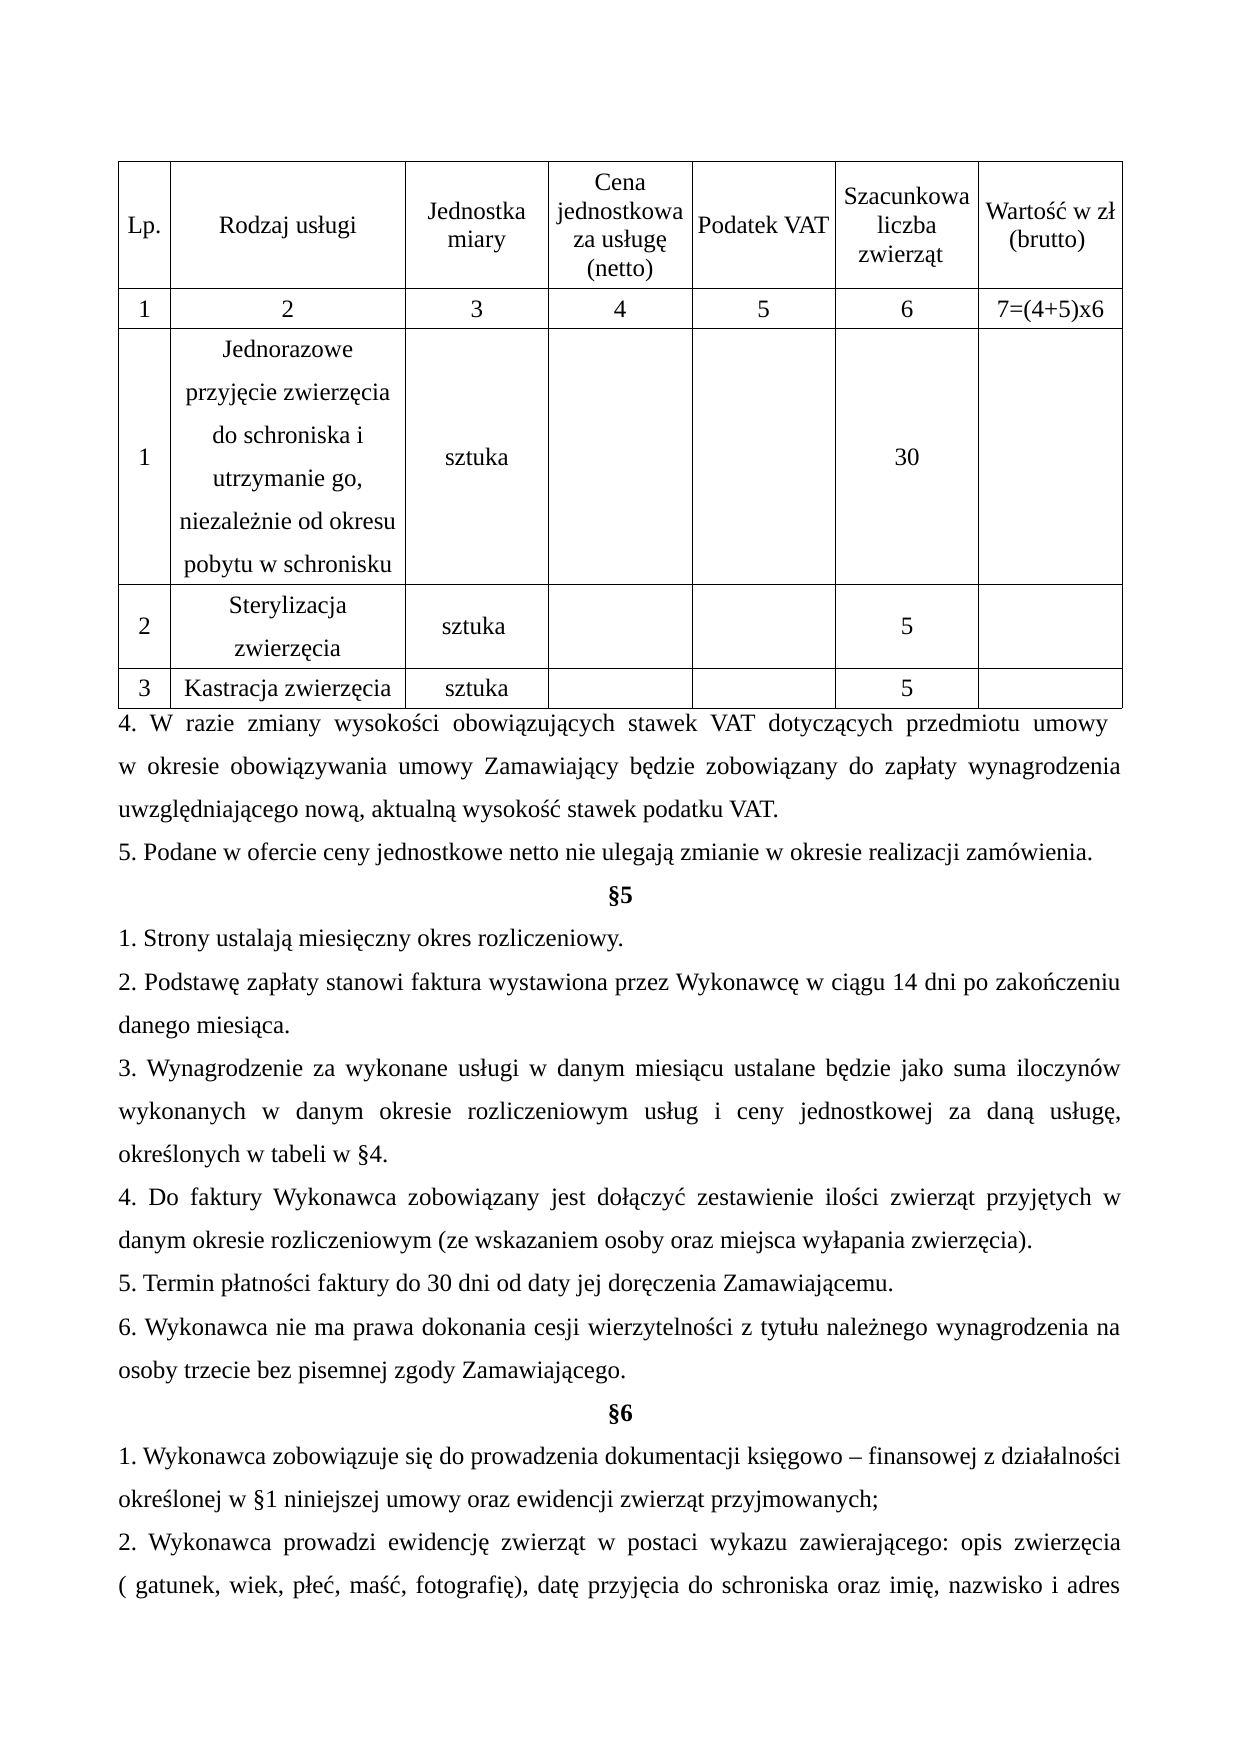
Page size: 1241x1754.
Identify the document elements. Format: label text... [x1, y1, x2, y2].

text 1. Strony ustalają miesięczny okres rozliczeniowy. [118, 923, 1122, 952]
table_cell [549, 329, 692, 584]
text 4. W razie zmiany wysokości obowiązujących stawek VAT dotyczących przedmiotu umowy w okresie obowiązywania umowy Zamawiający będzie zobowiązany do zapłaty wynagrodzenia uwzględniającego nową, aktualną wysokość stawek podatku VAT. [118, 709, 1122, 823]
text §6 [118, 1398, 1122, 1427]
text §5 [118, 880, 1122, 909]
table_cell sztuka [406, 585, 548, 667]
table_header Podatek VAT [693, 162, 835, 288]
table_cell 5 [693, 289, 835, 328]
table_header Wartość w zł (brutto) [979, 162, 1122, 288]
table_header Cena jednostkowa za usługę (netto) [549, 162, 692, 288]
table_cell [693, 669, 835, 708]
text 4. Do faktury Wykonawca zobowiązany jest dołączyć zestawienie ilości zwierząt przyjętych w danym okresie rozliczeniowym (ze wskazaniem osoby oraz miejsca wyłapania zwierzęcia). [118, 1182, 1122, 1254]
table_cell 1 [119, 329, 170, 584]
text 5. Podane w ofercie ceny jednostkowe netto nie ulegają zmianie w okresie realizacji zamówienia. [118, 837, 1122, 866]
table_cell [979, 329, 1122, 584]
text 2. Wykonawca prowadzi ewidencję zwierząt w postaci wykazu zawierającego: opis zwierzęcia ( gatunek, wiek, płeć, maść, fotografię), datę przyjęcia do schroniska oraz imię, nazwisko i adres [118, 1527, 1122, 1599]
table_cell Kastracja zwierzęcia [171, 669, 405, 708]
text 2. Podstawę zapłaty stanowi faktura wystawiona przez Wykonawcę w ciągu 14 dni po zakończeniu danego miesiąca. [118, 967, 1122, 1038]
table_cell 5 [836, 585, 978, 667]
table_cell 2 [171, 289, 405, 328]
table_header Rodzaj usługi [171, 162, 405, 288]
text 5. Termin płatności faktury do 30 dni od daty jej doręczenia Zamawiającemu. [118, 1268, 1122, 1297]
table_cell [979, 585, 1122, 667]
table_header Szacunkowa liczba zwierząt [836, 162, 978, 288]
table_cell 1 [119, 289, 170, 328]
table_cell 3 [119, 669, 170, 708]
table_cell [693, 585, 835, 667]
text 3. Wynagrodzenie za wykonane usługi w danym miesiącu ustalane będzie jako suma iloczynów wykonanych w danym okresie rozliczeniowym usług i ceny jednostkowej za daną usługę, określonych w tabeli w §4. [118, 1053, 1122, 1168]
table_cell sztuka [406, 329, 548, 584]
table_cell 4 [549, 289, 692, 328]
table_header Lp. [119, 162, 170, 288]
table_header Jednostka miary [406, 162, 548, 288]
text 6. Wykonawca nie ma prawa dokonania cesji wierzytelności z tytułu należnego wynagrodzenia na osoby trzecie bez pisemnej zgody Zamawiającego. [118, 1312, 1122, 1383]
table_cell 6 [836, 289, 978, 328]
table_cell Sterylizacja zwierzęcia [171, 585, 405, 667]
table_cell [549, 669, 692, 708]
table_cell sztuka [406, 669, 548, 708]
table_cell Jednorazowe przyjęcie zwierzęcia do schroniska i utrzymanie go, niezależnie od okresu pobytu w schronisku [171, 329, 405, 584]
table_cell 5 [836, 669, 978, 708]
table_cell 2 [119, 585, 170, 667]
table_cell 7=(4+5)x6 [979, 289, 1122, 328]
table_cell 3 [406, 289, 548, 328]
table_cell [693, 329, 835, 584]
table_cell 30 [836, 329, 978, 584]
text 1. Wykonawca zobowiązuje się do prowadzenia dokumentacji księgowo – finansowej z działalności określonej w §1 niniejszej umowy oraz ewidencji zwierząt przyjmowanych; [118, 1441, 1122, 1513]
table_cell [549, 585, 692, 667]
table_cell [979, 669, 1122, 708]
